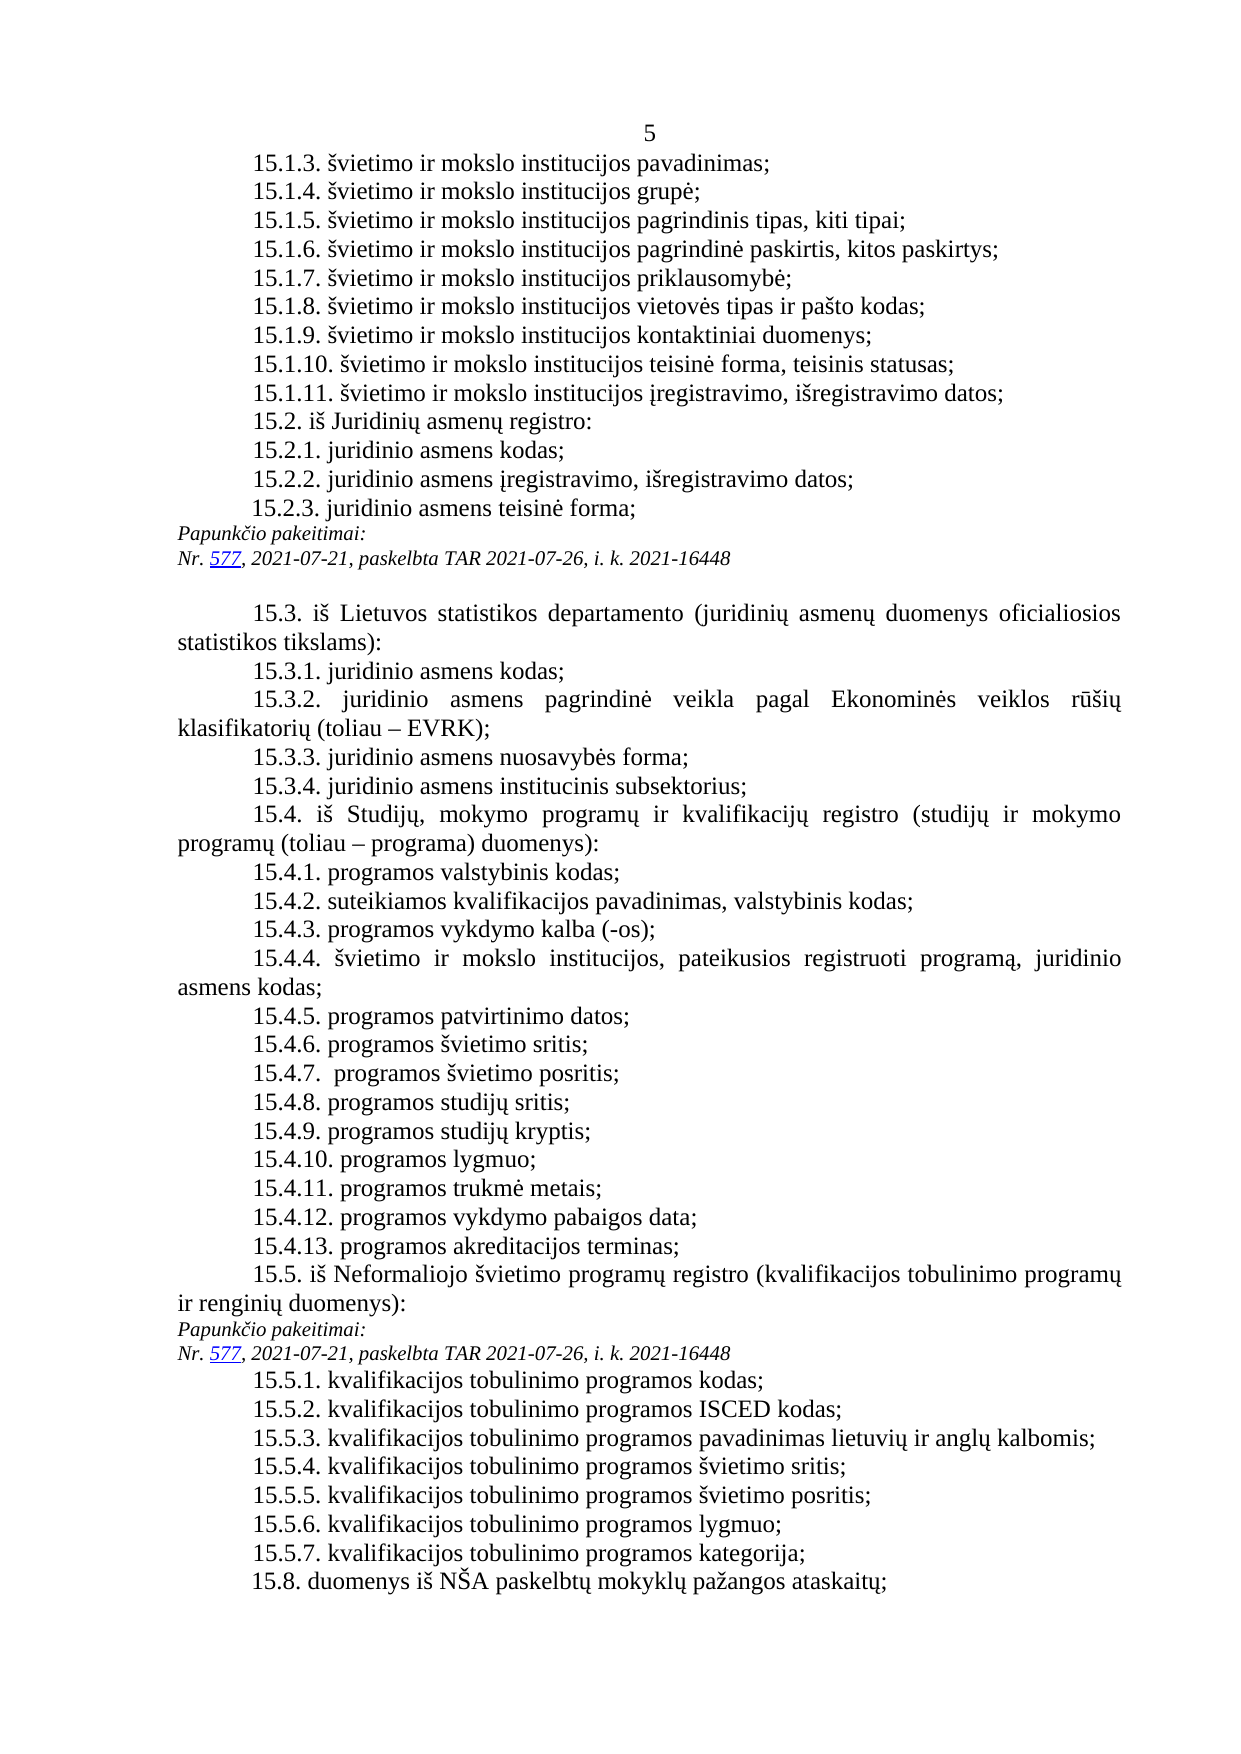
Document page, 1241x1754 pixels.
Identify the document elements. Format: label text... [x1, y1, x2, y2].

text 15.5.7. kvalifikacijos tobulinimo programos kategorija; [177, 1538, 1122, 1566]
text 15.3.1. juridinio asmens kodas; [177, 656, 1122, 684]
text 15.2.2. juridinio asmens įregistravimo, išregistravimo datos; [177, 464, 1122, 493]
text 15.1.9. švietimo ir mokslo institucijos kontaktiniai duomenys; [177, 320, 1122, 349]
text 15.4.12. programos vykdymo pabaigos data; [177, 1202, 1122, 1231]
text 15.1.7. švietimo ir mokslo institucijos priklausomybė; [177, 263, 1122, 291]
text 15.4.5. programos patvirtinimo datos; [177, 1001, 1122, 1029]
text 15.3.3. juridinio asmens nuosavybės forma; [177, 742, 1122, 771]
text 15.1.5. švietimo ir mokslo institucijos pagrindinis tipas, kiti tipai; [177, 205, 1122, 234]
text 15.5.2. kvalifikacijos tobulinimo programos ISCED kodas; [177, 1394, 1122, 1423]
text 15.5. iš Neformaliojo švietimo programų registro (kvalifikacijos tobulinimo programų ir renginių duomenys): [177, 1259, 1122, 1317]
text 15.4.4. švietimo ir mokslo institucijos, pateikusios registruoti programą, juridinio asmens kodas; [177, 943, 1122, 1001]
text 15.4.3. programos vykdymo kalba (-os); [177, 914, 1122, 943]
text 15.8. duomenys iš NŠA paskelbtų mokyklų pažangos ataskaitų; [177, 1566, 1122, 1595]
text 15.5.4. kvalifikacijos tobulinimo programos švietimo sritis; [177, 1451, 1122, 1480]
text 15.4.1. programos valstybinis kodas; [177, 857, 1122, 886]
text Papunkčio pakeitimai: [177, 521, 1122, 545]
text 15.4.11. programos trukmė metais; [177, 1173, 1122, 1202]
text 15.2.1. juridinio asmens kodas; [177, 435, 1122, 464]
text 15.5.6. kvalifikacijos tobulinimo programos lygmuo; [177, 1509, 1122, 1538]
text 15.5.3. kvalifikacijos tobulinimo programos pavadinimas lietuvių ir anglų kalbomis; [177, 1423, 1122, 1451]
text 15.3.4. juridinio asmens institucinis subsektorius; [177, 771, 1122, 799]
text Papunkčio pakeitimai: [177, 1317, 1122, 1341]
text 15.4.13. programos akreditacijos terminas; [177, 1231, 1122, 1259]
text 15.1.10. švietimo ir mokslo institucijos teisinė forma, teisinis statusas; [177, 349, 1122, 378]
text 15.4. iš Studijų, mokymo programų ir kvalifikacijų registro (studijų ir mokymo programų (toliau – programa) duomenys): [177, 799, 1122, 857]
text Nr. 577, 2021-07-21, paskelbta TAR 2021-07-26, i. k. 2021-16448 [177, 545, 1122, 569]
text 15.3. iš Lietuvos statistikos departamento (juridinių asmenų duomenys oficialiosios statistikos tikslams): [177, 598, 1122, 656]
text 15.2. iš Juridinių asmenų registro: [177, 406, 1122, 435]
text Nr. 577, 2021-07-21, paskelbta TAR 2021-07-26, i. k. 2021-16448 [177, 1341, 1122, 1365]
text 15.4.6. programos švietimo sritis; [177, 1029, 1122, 1058]
text 15.1.11. švietimo ir mokslo institucijos įregistravimo, išregistravimo datos; [177, 378, 1122, 406]
text 15.2.3. juridinio asmens teisinė forma; [177, 493, 1122, 521]
text 15.4.9. programos studijų kryptis; [177, 1116, 1122, 1144]
text 15.1.6. švietimo ir mokslo institucijos pagrindinė paskirtis, kitos paskirtys; [177, 234, 1122, 263]
text 15.4.2. suteikiamos kvalifikacijos pavadinimas, valstybinis kodas; [177, 886, 1122, 914]
text 15.4.8. programos studijų sritis; [177, 1087, 1122, 1116]
text 15.5.1. kvalifikacijos tobulinimo programos kodas; [177, 1365, 1122, 1394]
text 15.4.7. programos švietimo posritis; [177, 1058, 1122, 1087]
text 15.1.3. švietimo ir mokslo institucijos pavadinimas; [177, 148, 1122, 176]
text 15.3.2. juridinio asmens pagrindinė veikla pagal Ekonominės veiklos rūšių klasifikatorių (toliau – EVRK); [177, 684, 1122, 742]
text 15.4.10. programos lygmuo; [177, 1144, 1122, 1173]
text 15.1.8. švietimo ir mokslo institucijos vietovės tipas ir pašto kodas; [177, 291, 1122, 320]
text 15.1.4. švietimo ir mokslo institucijos grupė; [177, 176, 1122, 205]
text 15.5.5. kvalifikacijos tobulinimo programos švietimo posritis; [177, 1480, 1122, 1509]
